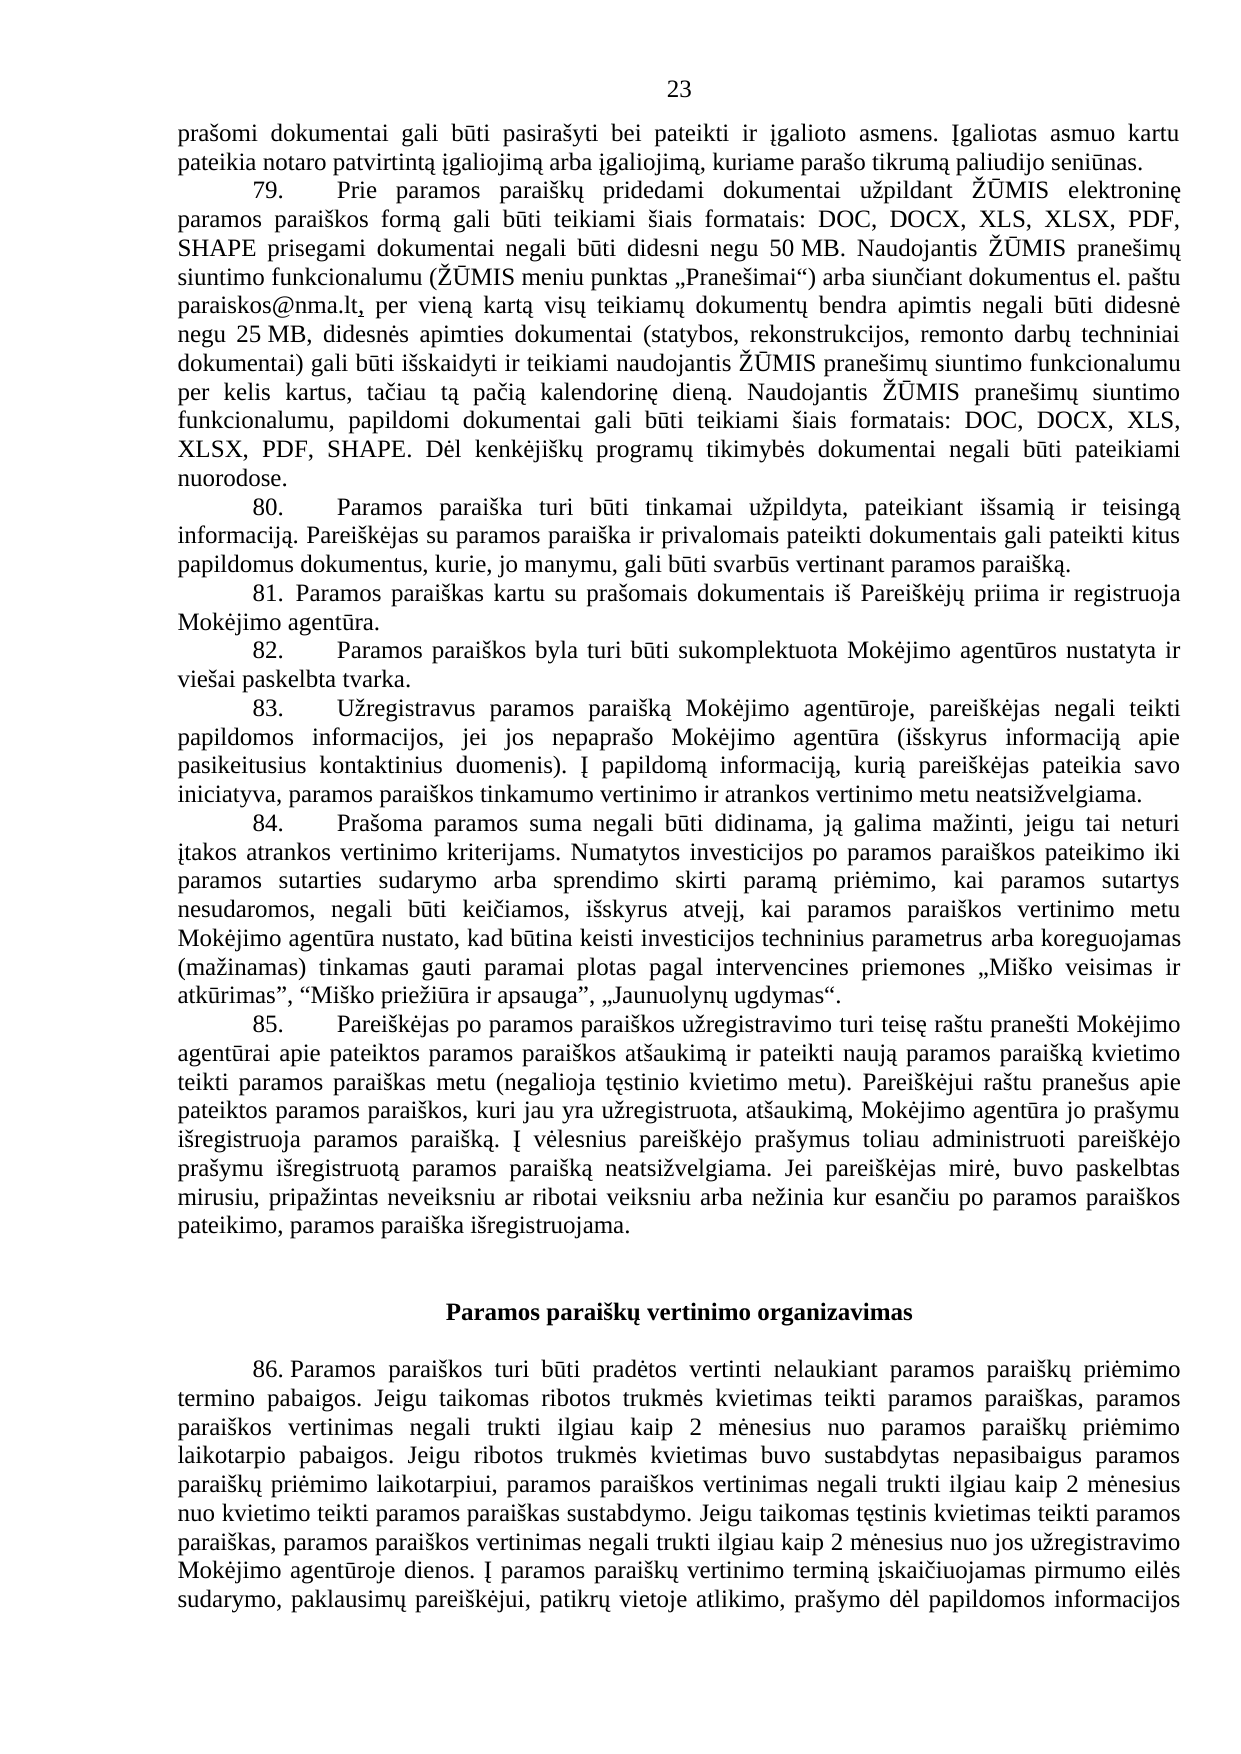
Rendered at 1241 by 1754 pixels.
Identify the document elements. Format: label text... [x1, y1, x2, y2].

text 85. Pareiškėjas po paramos paraiškos užregistravimo turi teisę raštu pranešti Mokėjimo agentūrai apie pateiktos paramos paraiškos atšaukimą ir pateikti naują paramos paraišką kvietimo teikti paramos paraiškas metu (negalioja tęstinio kvietimo metu). Pareiškėjui raštu pranešus apie pateiktos paramos paraiškos, kuri jau yra užregistruota, atšaukimą, Mokėjimo agentūra jo prašymu išregistruoja paramos paraišką. Į vėlesnius pareiškėjo prašymus toliau administruoti pareiškėjo prašymu išregistruotą paramos paraišką neatsižvelgiama. Jei pareiškėjas mirė, buvo paskelbtas mirusiu, pripažintas neveiksniu ar ribotai veiksniu arba nežinia kur esančiu po paramos paraiškos pateikimo, paramos paraiška išregistruojama. [177, 1009, 1181, 1239]
text prašomi dokumentai gali būti pasirašyti bei pateikti ir įgalioto asmens. Įgaliotas asmuo kartu pateikia notaro patvirtintą įgaliojimą arba įgaliojimą, kuriame parašo tikrumą paliudijo seniūnas. [177, 118, 1181, 176]
text 79. Prie paramos paraiškų pridedami dokumentai užpildant ŽŪMIS elektroninę paramos paraiškos formą gali būti teikiami šiais formatais: DOC, DOCX, XLS, XLSX, PDF, SHAPE prisegami dokumentai negali būti didesni negu 50 MB. Naudojantis ŽŪMIS pranešimų siuntimo funkcionalumu (ŽŪMIS meniu punktas „Pranešimai“) arba siunčiant dokumentus el. paštu paraiskos@nma.lt, per vieną kartą visų teikiamų dokumentų bendra apimtis negali būti didesnė negu 25 MB, didesnės apimties dokumentai (statybos, rekonstrukcijos, remonto darbų techniniai dokumentai) gali būti išskaidyti ir teikiami naudojantis ŽŪMIS pranešimų siuntimo funkcionalumu per kelis kartus, tačiau tą pačią kalendorinę dieną. Naudojantis ŽŪMIS pranešimų siuntimo funkcionalumu, papildomi dokumentai gali būti teikiami šiais formatais: DOC, DOCX, XLS, XLSX, PDF, SHAPE. Dėl kenkėjiškų programų tikimybės dokumentai negali būti pateikiami nuorodose. [177, 176, 1181, 492]
text 80. Paramos paraiška turi būti tinkamai užpildyta, pateikiant išsamią ir teisingą informaciją. Pareiškėjas su paramos paraiška ir privalomais pateikti dokumentais gali pateikti kitus papildomus dokumentus, kurie, jo manymu, gali būti svarbūs vertinant paramos paraišką. [177, 492, 1181, 578]
subtitle Paramos paraiškų vertinimo organizavimas [177, 1297, 1181, 1326]
text 84. Prašoma paramos suma negali būti didinama, ją galima mažinti, jeigu tai neturi įtakos atrankos vertinimo kriterijams. Numatytos investicijos po paramos paraiškos pateikimo iki paramos sutarties sudarymo arba sprendimo skirti paramą priėmimo, kai paramos sutartys nesudaromos, negali būti keičiamos, išskyrus atvejį, kai paramos paraiškos vertinimo metu Mokėjimo agentūra nustato, kad būtina keisti investicijos techninius parametrus arba koreguojamas (mažinamas) tinkamas gauti paramai plotas pagal intervencines priemones „Miško veisimas ir atkūrimas”, “Miško priežiūra ir apsauga”, „Jaunuolynų ugdymas“. [177, 808, 1181, 1009]
text 86. Paramos paraiškos turi būti pradėtos vertinti nelaukiant paramos paraiškų priėmimo termino pabaigos. Jeigu taikomas ribotos trukmės kvietimas teikti paramos paraiškas, paramos paraiškos vertinimas negali trukti ilgiau kaip 2 mėnesius nuo paramos paraiškų priėmimo laikotarpio pabaigos. Jeigu ribotos trukmės kvietimas buvo sustabdytas nepasibaigus paramos paraiškų priėmimo laikotarpiui, paramos paraiškos vertinimas negali trukti ilgiau kaip 2 mėnesius nuo kvietimo teikti paramos paraiškas sustabdymo. Jeigu taikomas tęstinis kvietimas teikti paramos paraiškas, paramos paraiškos vertinimas negali trukti ilgiau kaip 2 mėnesius nuo jos užregistravimo Mokėjimo agentūroje dienos. Į paramos paraiškų vertinimo terminą įskaičiuojamas pirmumo eilės sudarymo, paklausimų pareiškėjui, patikrų vietoje atlikimo, prašymo dėl papildomos informacijos [177, 1354, 1181, 1613]
text 81. Paramos paraiškas kartu su prašomais dokumentais iš Pareiškėjų priima ir registruoja Mokėjimo agentūra. [177, 578, 1181, 636]
text 83. Užregistravus paramos paraišką Mokėjimo agentūroje, pareiškėjas negali teikti papildomos informacijos, jei jos nepaprašo Mokėjimo agentūra (išskyrus informaciją apie pasikeitusius kontaktinius duomenis). Į papildomą informaciją, kurią pareiškėjas pateikia savo iniciatyva, paramos paraiškos tinkamumo vertinimo ir atrankos vertinimo metu neatsižvelgiama. [177, 693, 1181, 808]
text 82. Paramos paraiškos byla turi būti sukomplektuota Mokėjimo agentūros nustatyta ir viešai paskelbta tvarka. [177, 636, 1181, 693]
